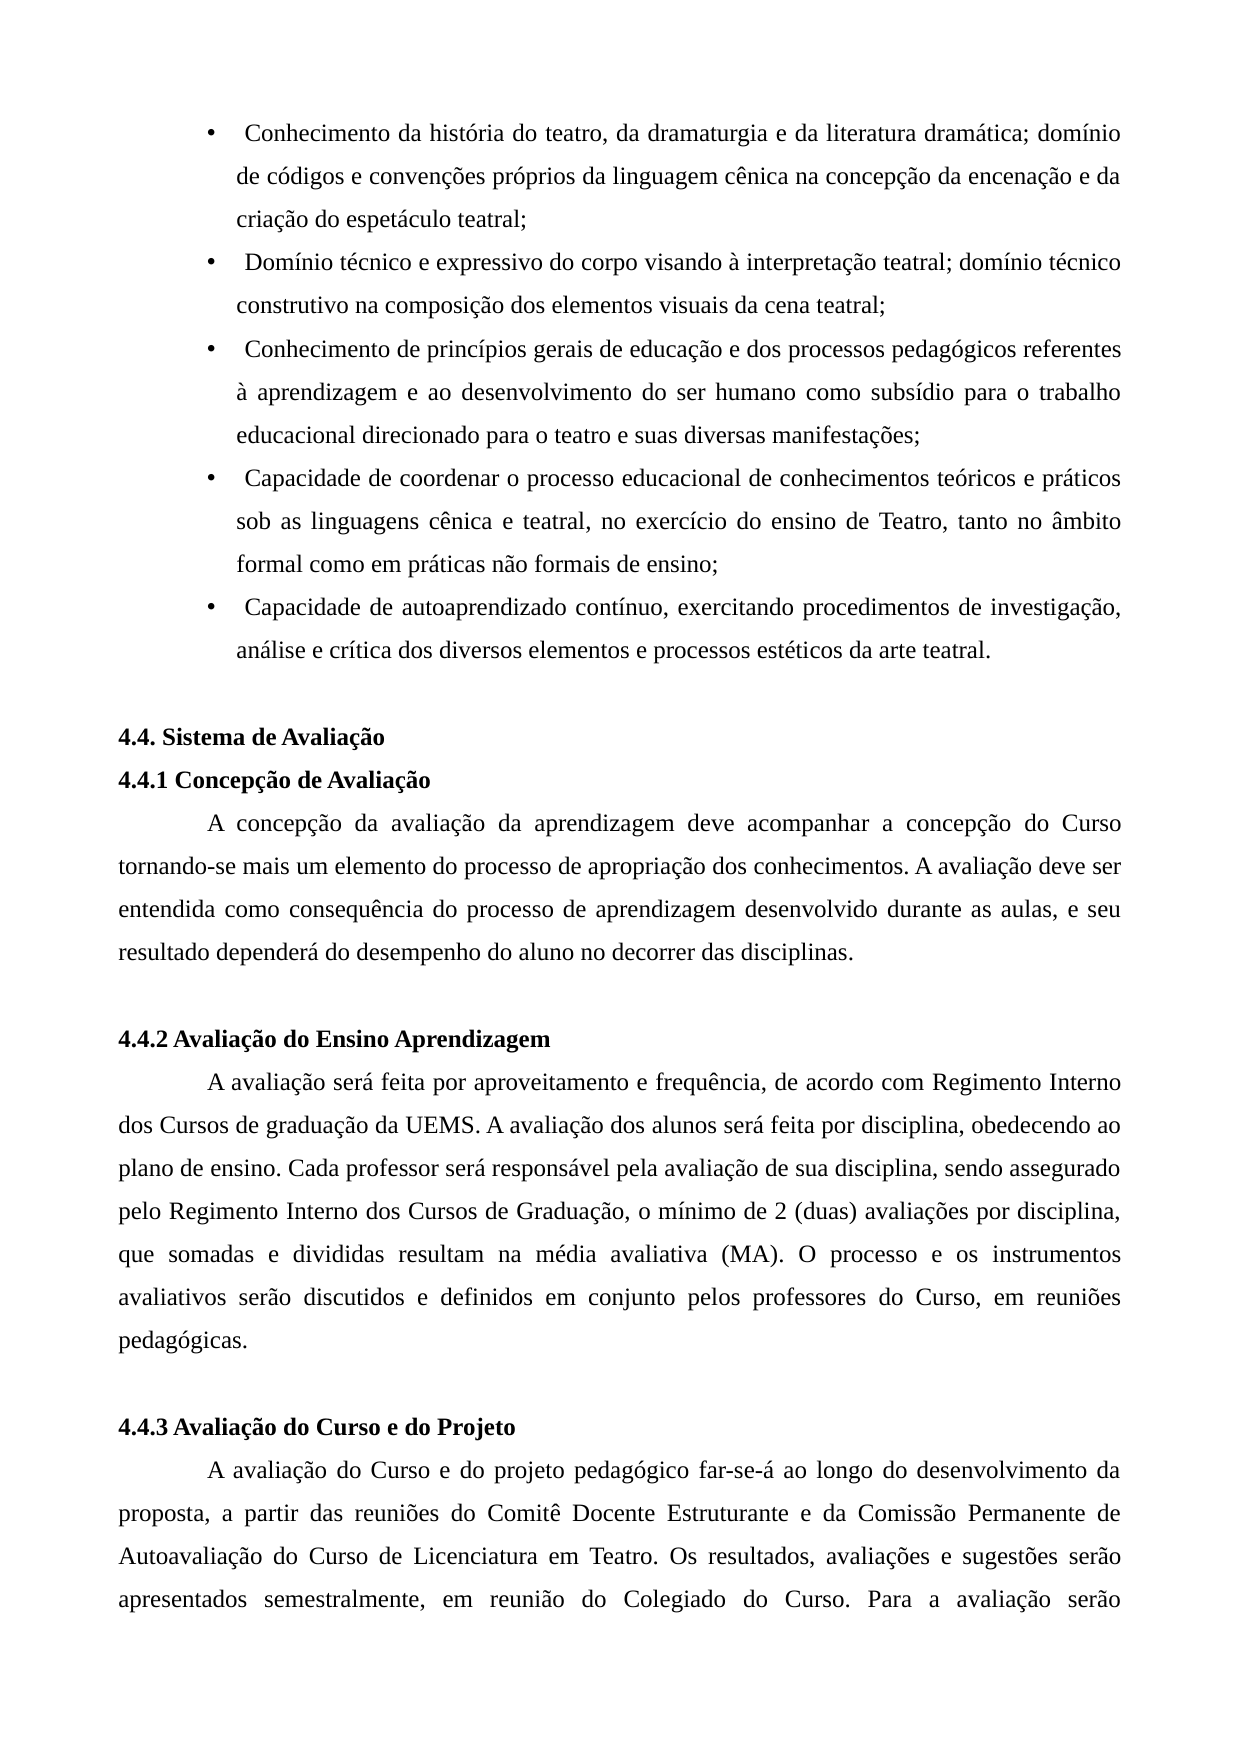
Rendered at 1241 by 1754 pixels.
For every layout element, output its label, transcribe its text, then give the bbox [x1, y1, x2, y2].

text A concepção da avaliação da aprendizagem deve acompanhar a concepção do Curso tornando-se mais um elemento do processo de apropriação dos conhecimentos. A avaliação deve ser entendida como consequência do processo de aprendizagem desenvolvido durante as aulas, e seu resultado dependerá do desempenho do aluno no decorrer das disciplinas. [118, 808, 1122, 966]
list Domínio técnico e expressivo do corpo visando à interpretação teatral; domínio técnico construtivo na composição dos elementos visuais da cena teatral; [199, 247, 1122, 319]
text A avaliação será feita por aproveitamento e frequência, de acordo com Regimento Interno dos Cursos de graduação da UEMS. A avaliação dos alunos será feita por disciplina, obedecendo ao plano de ensino. Cada professor será responsável pela avaliação de sua disciplina, sendo assegurado pelo Regimento Interno dos Cursos de Graduação, o mínimo de 2 (duas) avaliações por disciplina, que somadas e divididas resultam na média avaliativa (MA). O processo e os instrumentos avaliativos serão discutidos e definidos em conjunto pelos professores do Curso, em reuniões pedagógicas. [118, 1067, 1122, 1354]
list Capacidade de coordenar o processo educacional de conhecimentos teóricos e práticos sob as linguagens cênica e teatral, no exercício do ensino de Teatro, tanto no âmbito formal como em práticas não formais de ensino; [199, 463, 1122, 578]
list Conhecimento de princípios gerais de educação e dos processos pedagógicos referentes à aprendizagem e ao desenvolvimento do ser humano como subsídio para o trabalho educacional direcionado para o teatro e suas diversas manifestações; [199, 334, 1122, 449]
text 4.4.3 Avaliação do Curso e do Projeto [118, 1412, 1122, 1441]
text 4.4.2 Avaliação do Ensino Aprendizagem [118, 1024, 1122, 1052]
list Conhecimento da história do teatro, da dramaturgia e da literatura dramática; domínio de códigos e convenções próprios da linguagem cênica na concepção da encenação e da criação do espetáculo teatral; [199, 118, 1122, 233]
list Capacidade de autoaprendizado contínuo, exercitando procedimentos de investigação, análise e crítica dos diversos elementos e processos estéticos da arte teatral. [199, 592, 1122, 664]
text 4.4.1 Concepção de Avaliação [118, 765, 1122, 794]
text A avaliação do Curso e do projeto pedagógico far-se-á ao longo do desenvolvimento da proposta, a partir das reuniões do Comitê Docente Estruturante e da Comissão Permanente de Autoavaliação do Curso de Licenciatura em Teatro. Os resultados, avaliações e sugestões serão apresentados semestralmente, em reunião do Colegiado do Curso. Para a avaliação serão [118, 1455, 1122, 1613]
text 4.4. Sistema de Avaliação [118, 722, 1122, 751]
